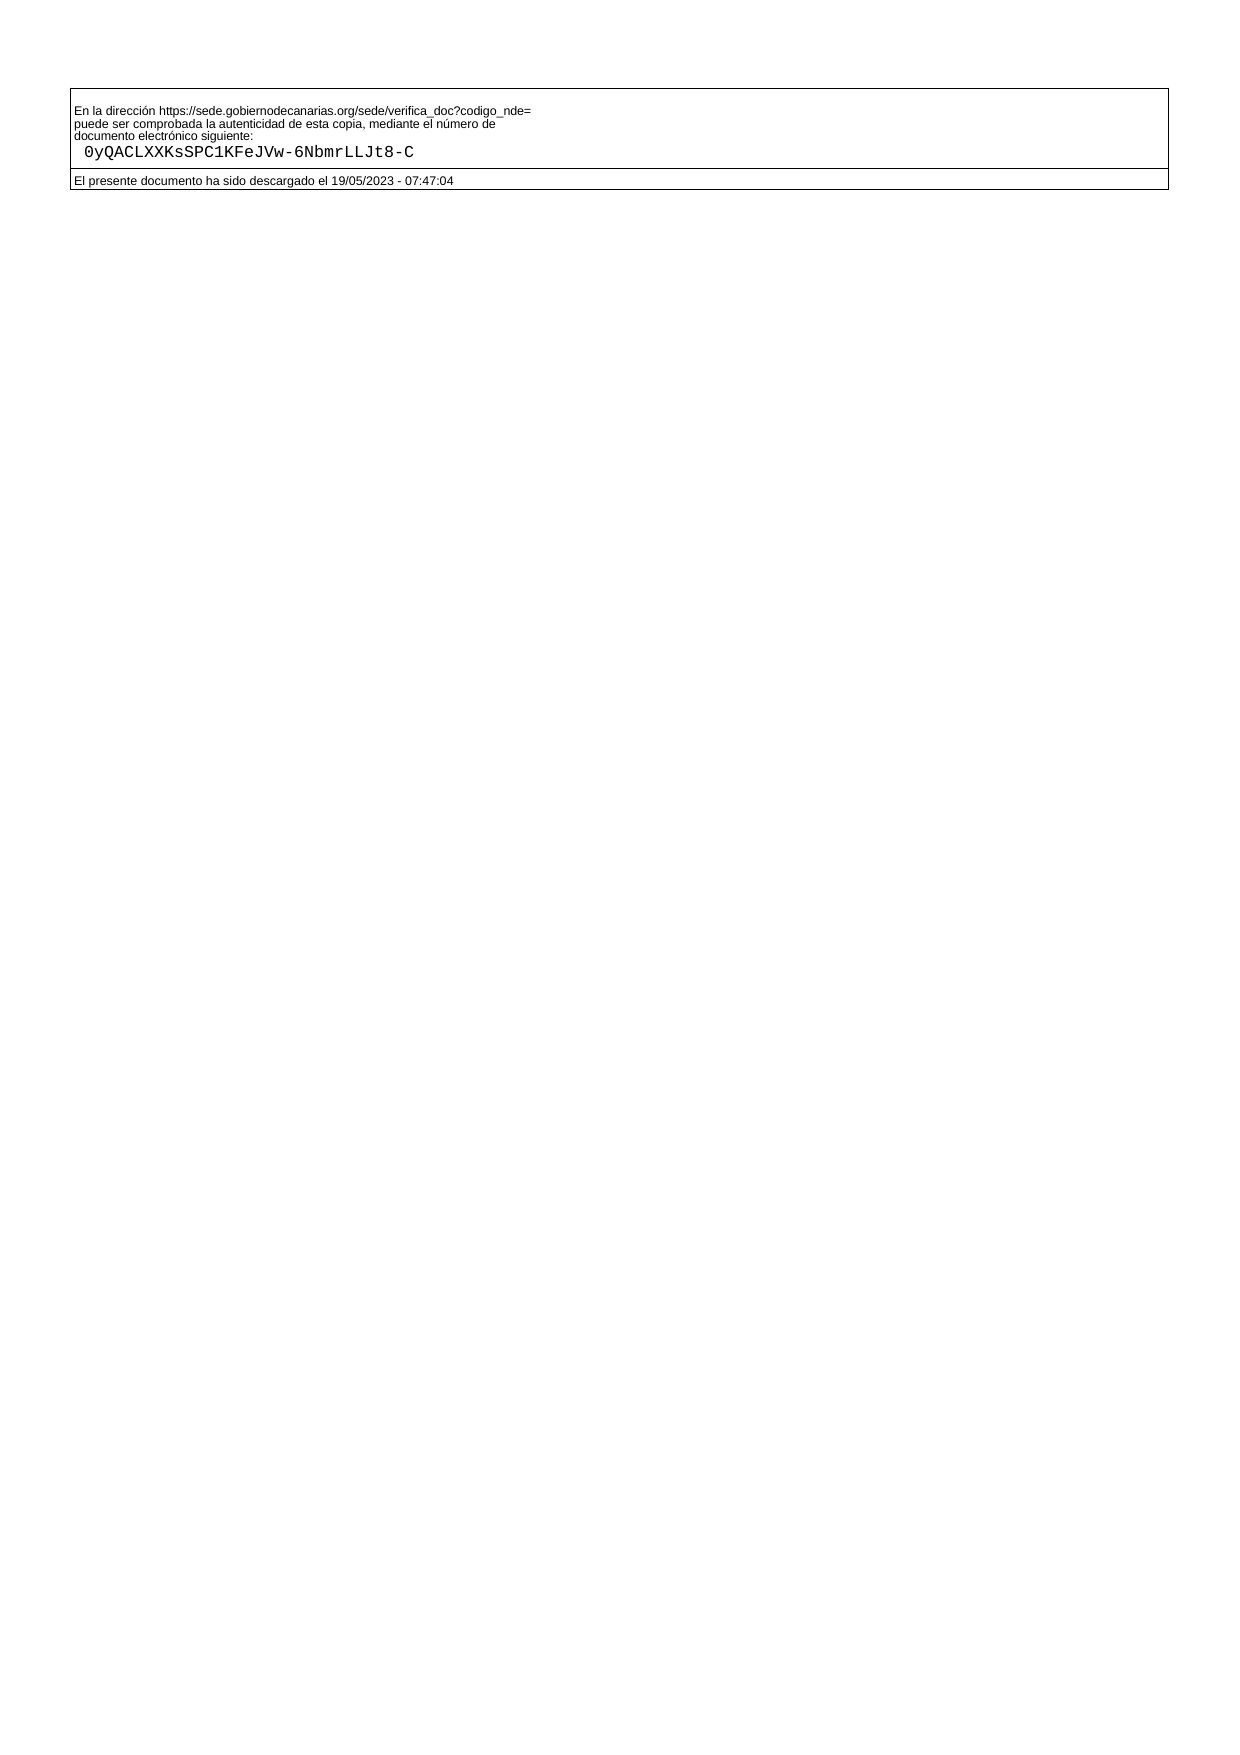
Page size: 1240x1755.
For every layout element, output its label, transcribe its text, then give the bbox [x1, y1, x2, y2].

table_cell El presente documento ha sido descargado el 19/05/2023 - 07:47:04 [71, 169, 1168, 189]
table_cell En la dirección https://sede.gobiernodecanarias.org/sede/verifica_doc?codigo_nde= puede ser comprobada la autenticidad de esta copia, mediante el número de documento electrónico siguiente: 0yQACLXXKsSPC1KFeJVw-6NbmrLLJt8-C [71, 89, 1168, 168]
